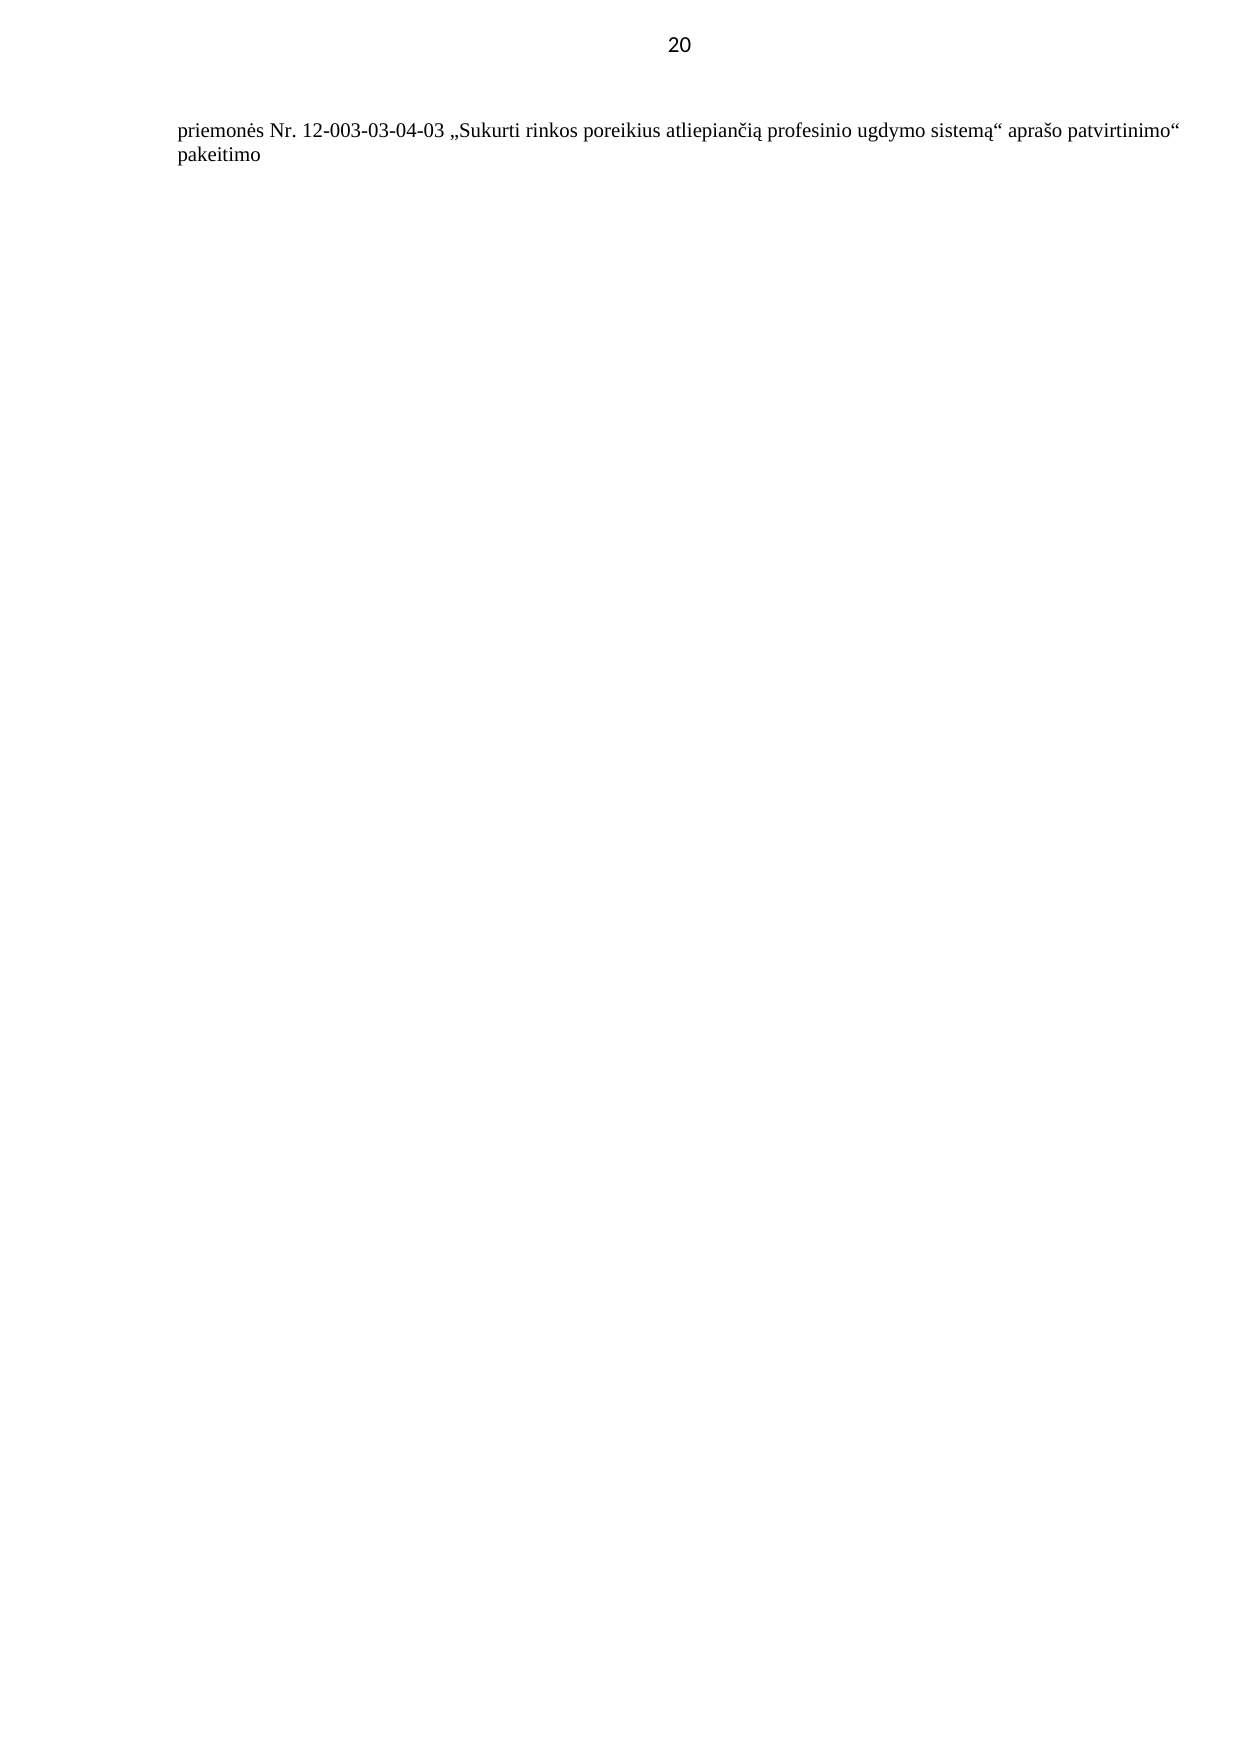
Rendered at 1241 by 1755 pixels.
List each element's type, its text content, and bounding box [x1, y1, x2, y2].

text priemonės Nr. 12-003-03-04-03 „Sukurti rinkos poreikius atliepiančią profesinio ugdymo sistemą“ aprašo patvirtinimo“ pakeitimo [177, 118, 1181, 166]
